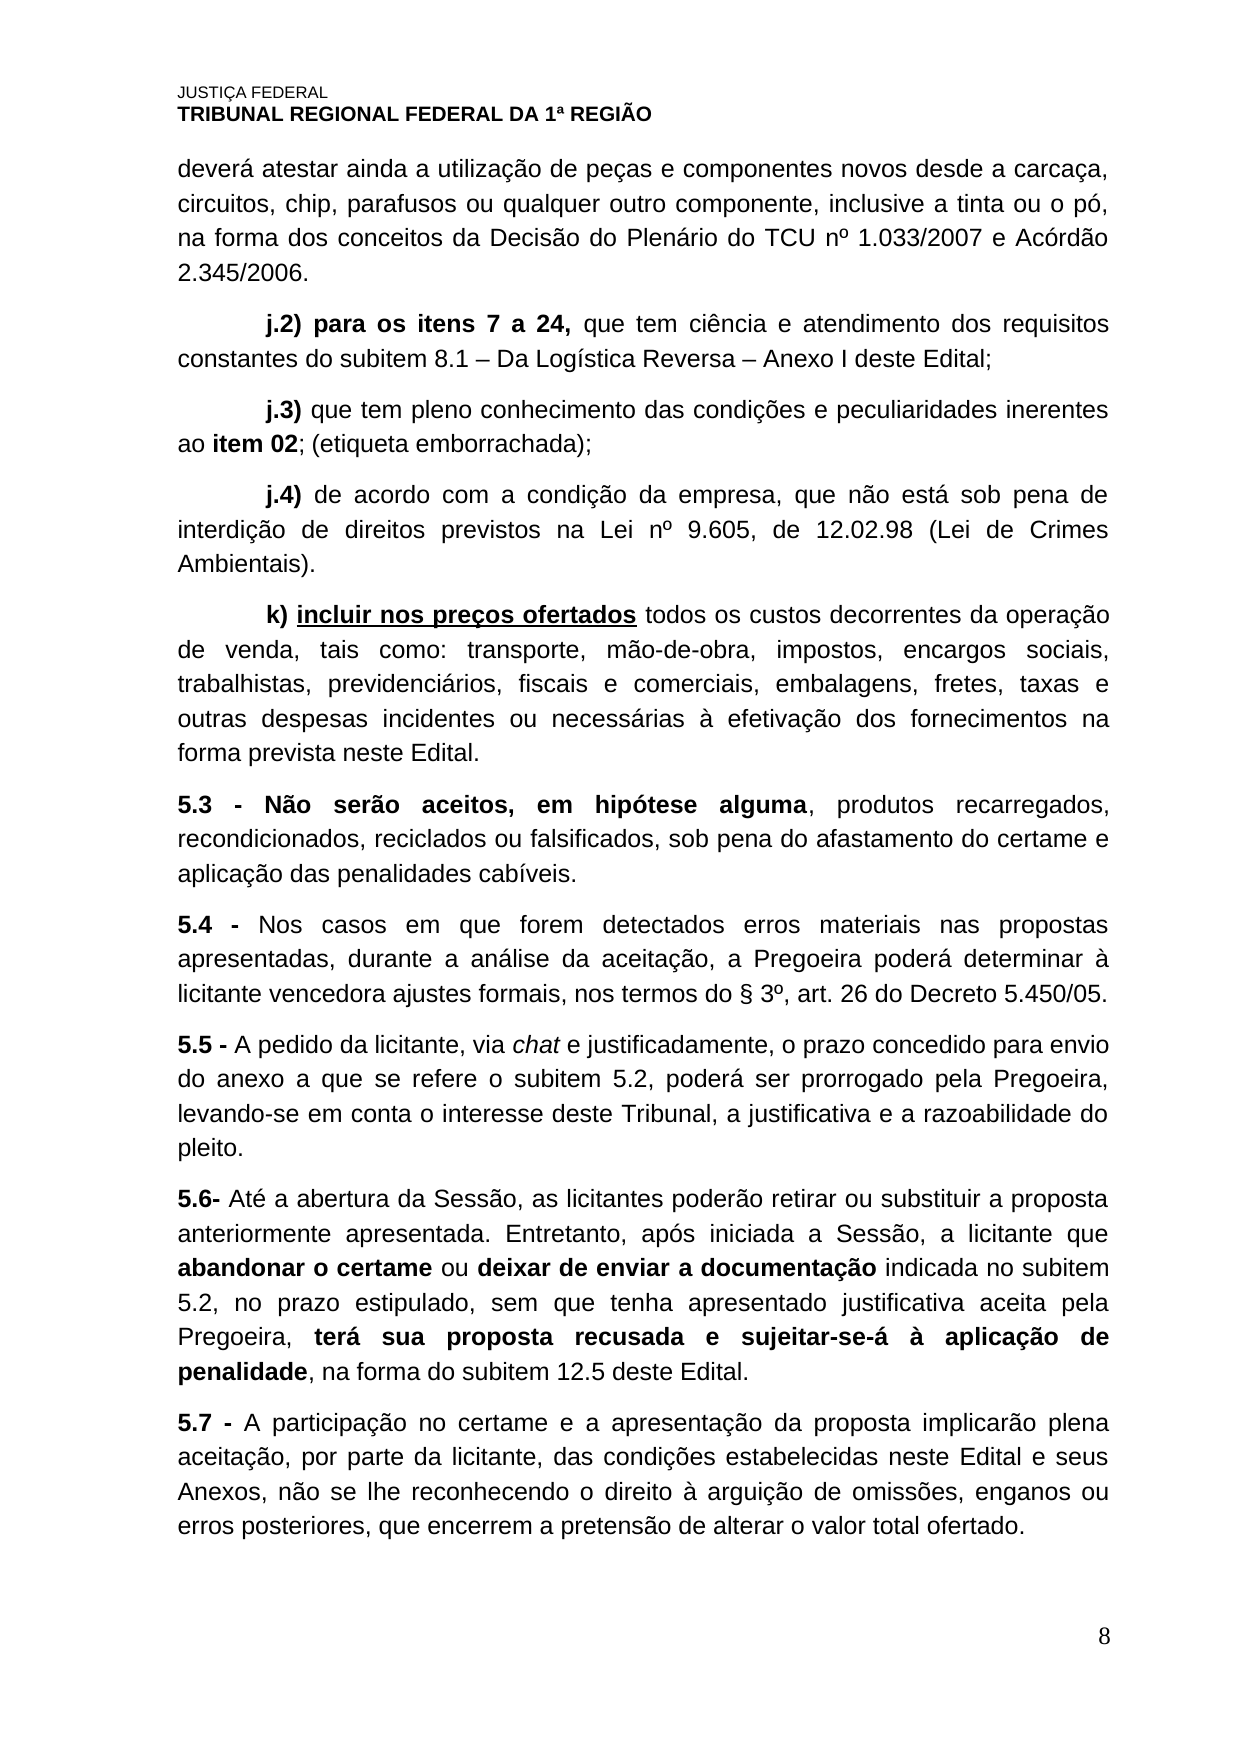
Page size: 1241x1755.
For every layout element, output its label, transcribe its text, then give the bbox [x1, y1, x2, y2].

text 5.3 - Não serão aceitos, em hipótese alguma, produtos recarregados, recondicionados, reciclados ou falsificados, sob pena do afastamento do certame e aplicação das penalidades cabíveis. [177, 789, 308, 887]
text j.4) de acordo com a condição da empresa, que não está sob pena de interdição de direitos previstos na Lei nº 9.605, de 12.02.98 (Lei de Crimes Ambientais). [177, 480, 1110, 578]
text j.3) que tem pleno conhecimento das condições e peculiaridades inerentes ao item 02; (etiqueta emborrachada); [177, 395, 1110, 458]
text 5.4 - Nos casos em que forem detectados erros materiais nas propostas apresentadas, durante a análise da aceitação, a Pregoeira poderá determinar à licitante vencedora ajustes formais, nos termos do § 3º, art. 26 do Decreto 5.450/05. [985, 910, 1110, 1007]
text j.2) para os itens 7 a 24, que tem ciência e atendimento dos requisitos constantes do subitem 8.1 – Da Logística Reversa – Anexo I deste Edital; [177, 309, 1110, 372]
text 5.3 - Não serão aceitos, em hipótese alguma, produtos recarregados, recondicionados, reciclados ou falsificados, sob pena do afastamento do certame e aplicação das penalidades cabíveis. [985, 789, 1110, 887]
text 5.7 - A participação no certame e a apresentação da proposta implicarão plena aceitação, por parte da licitante, das condições estabelecidas neste Edital e seus Anexos, não se lhe reconhecendo o direito à arguição de omissões, enganos ou erros posteriores, que encerrem a pretensão de alterar o valor total ofertado. [177, 1408, 1110, 1540]
text deverá atestar ainda a utilização de peças e componentes novos desde a carcaça, circuitos, chip, parafusos ou qualquer outro componente, inclusive a tinta ou o pó, na forma dos conceitos da Decisão do Plenário do TCU nº 1.033/2007 e Acórdão 2.345/2006. [177, 154, 1110, 287]
text 5.5 - A pedido da licitante, via chat e justificadamente, o prazo concedido para envio do anexo a que se refere o subitem 5.2, poderá ser prorrogado pela Pregoeira, levando-se em conta o interesse deste Tribunal, a justificativa e a razoabilidade do pleito. [177, 1030, 308, 1162]
text k) incluir nos preços ofertados todos os custos decorrentes da operação de venda, tais como: transporte, mão-de-obra, impostos, encargos sociais, trabalhistas, previdenciários, fiscais e comerciais, embalagens, fretes, taxas e outras despesas incidentes ou necessárias à efetivação dos fornecimentos na forma prevista neste Edital. [177, 601, 308, 767]
text 5.4 - Nos casos em que forem detectados erros materiais nas propostas apresentadas, durante a análise da aceitação, a Pregoeira poderá determinar à licitante vencedora ajustes formais, nos termos do § 3º, art. 26 do Decreto 5.450/05. [177, 910, 308, 1007]
text 5.5 - A pedido da licitante, via chat e justificadamente, o prazo concedido para envio do anexo a que se refere o subitem 5.2, poderá ser prorrogado pela Pregoeira, levando-se em conta o interesse deste Tribunal, a justificativa e a razoabilidade do pleito. [985, 1030, 1110, 1162]
text 5.6- Até a abertura da Sessão, as licitantes poderão retirar ou substituir a proposta anteriormente apresentada. Entretanto, após iniciada a Sessão, a licitante que abandonar o certame ou deixar de enviar a documentação indicada no subitem 5.2, no prazo estipulado, sem que tenha apresentado justificativa aceita pela Pregoeira, terá sua proposta recusada e sujeitar-se-á à aplicação de penalidade, na forma do subitem 12.5 deste Edital. [177, 1184, 1110, 1386]
text k) incluir nos preços ofertados todos os custos decorrentes da operação de venda, tais como: transporte, mão-de-obra, impostos, encargos sociais, trabalhistas, previdenciários, fiscais e comerciais, embalagens, fretes, taxas e outras despesas incidentes ou necessárias à efetivação dos fornecimentos na forma prevista neste Edital. [985, 601, 1110, 767]
